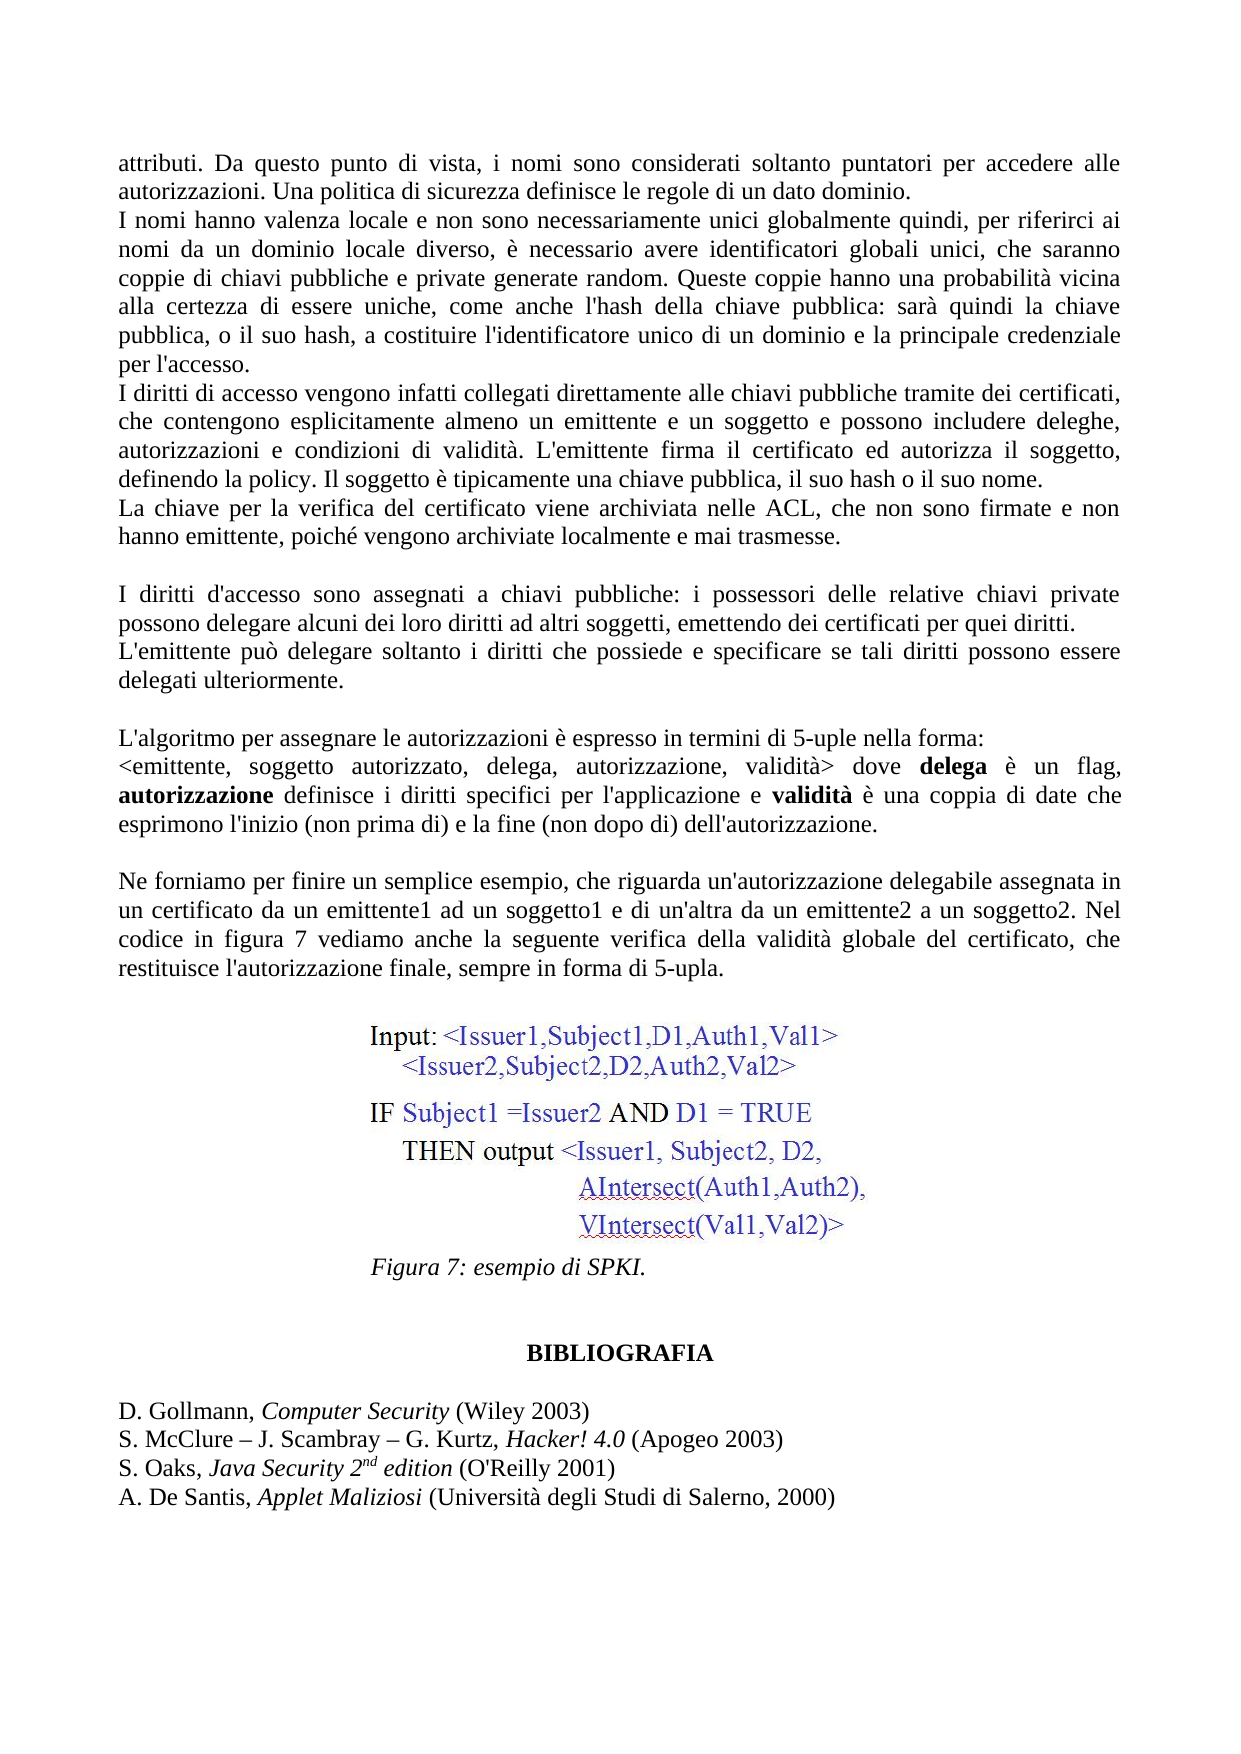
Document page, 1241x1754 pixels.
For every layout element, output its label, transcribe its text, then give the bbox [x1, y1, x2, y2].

text L'emittente può delegare soltanto i diritti che possiede e specificare se tali diritti possono essere delegati ulteriormente. [118, 636, 1122, 694]
text La chiave per la verifica del certificato viene archiviata nelle ACL, che non sono firmate e non hanno emittente, poiché vengono archiviate localmente e mai trasmesse. [118, 493, 1122, 550]
text L'algoritmo per assegnare le autorizzazioni è espresso in termini di 5-uple nella forma: [118, 723, 1122, 751]
text <emittente, soggetto autorizzato, delega, autorizzazione, validità> dove delega è un flag, autorizzazione definisce i diritti specifici per l'applicazione e validità è una coppia di date che esprimono l'inizio (non prima di) e la fine (non dopo di) dell'autorizzazione. [118, 751, 1122, 838]
text I diritti d'accesso sono assegnati a chiavi pubbliche: i possessori delle relative chiavi private possono delegare alcuni dei loro diritti ad altri soggetti, emettendo dei certificati per quei diritti. [118, 579, 1122, 636]
text I nomi hanno valenza locale e non sono necessariamente unici globalmente quindi, per riferirci ai nomi da un dominio locale diverso, è necessario avere identificatori globali unici, che saranno coppie di chiavi pubbliche e private generate random. Queste coppie hanno una probabilità vicina alla certezza di essere uniche, come anche l'hash della chiave pubblica: sarà quindi la chiave pubblica, o il suo hash, a costituire l'identificatore unico di un dominio e la principale credenziale per l'accesso. [118, 205, 1122, 378]
text BIBLIOGRAFIA [118, 1338, 1122, 1367]
text S. McClure – J. Scambray – G. Kurtz, Hacker! 4.0 (Apogeo 2003) [118, 1424, 1122, 1453]
text D. Gollmann, Computer Security (Wiley 2003) [118, 1396, 1122, 1424]
text I diritti di accesso vengono infatti collegati direttamente alle chiavi pubbliche tramite dei certificati, che contengono esplicitamente almeno un emittente e un soggetto e possono includere deleghe, autorizzazioni e condizioni di validità. L'emittente firma il certificato ed autorizza il soggetto, definendo la policy. Il soggetto è tipicamente una chiave pubblica, il suo hash o il suo nome. [118, 378, 1122, 493]
text Figura 7: esempio di SPKI. [371, 1252, 869, 1281]
text S. Oaks, Java Security 2nd edition (O'Reilly 2001) [118, 1453, 1122, 1482]
picture [370, 1022, 870, 1252]
text A. De Santis, Applet Maliziosi (Università degli Studi di Salerno, 2000) [118, 1482, 1122, 1511]
text Ne forniamo per finire un semplice esempio, che riguarda un'autorizzazione delegabile assegnata in un certificato da un emittente1 ad un soggetto1 e di un'altra da un emittente2 a un soggetto2. Nel codice in figura 7 vediamo anche la seguente verifica della validità globale del certificato, che restituisce l'autorizzazione finale, sempre in forma di 5-upla. [118, 866, 1122, 981]
text attributi. Da questo punto di vista, i nomi sono considerati soltanto puntatori per accedere alle autorizzazioni. Una politica di sicurezza definisce le regole di un dato dominio. [118, 148, 1122, 205]
